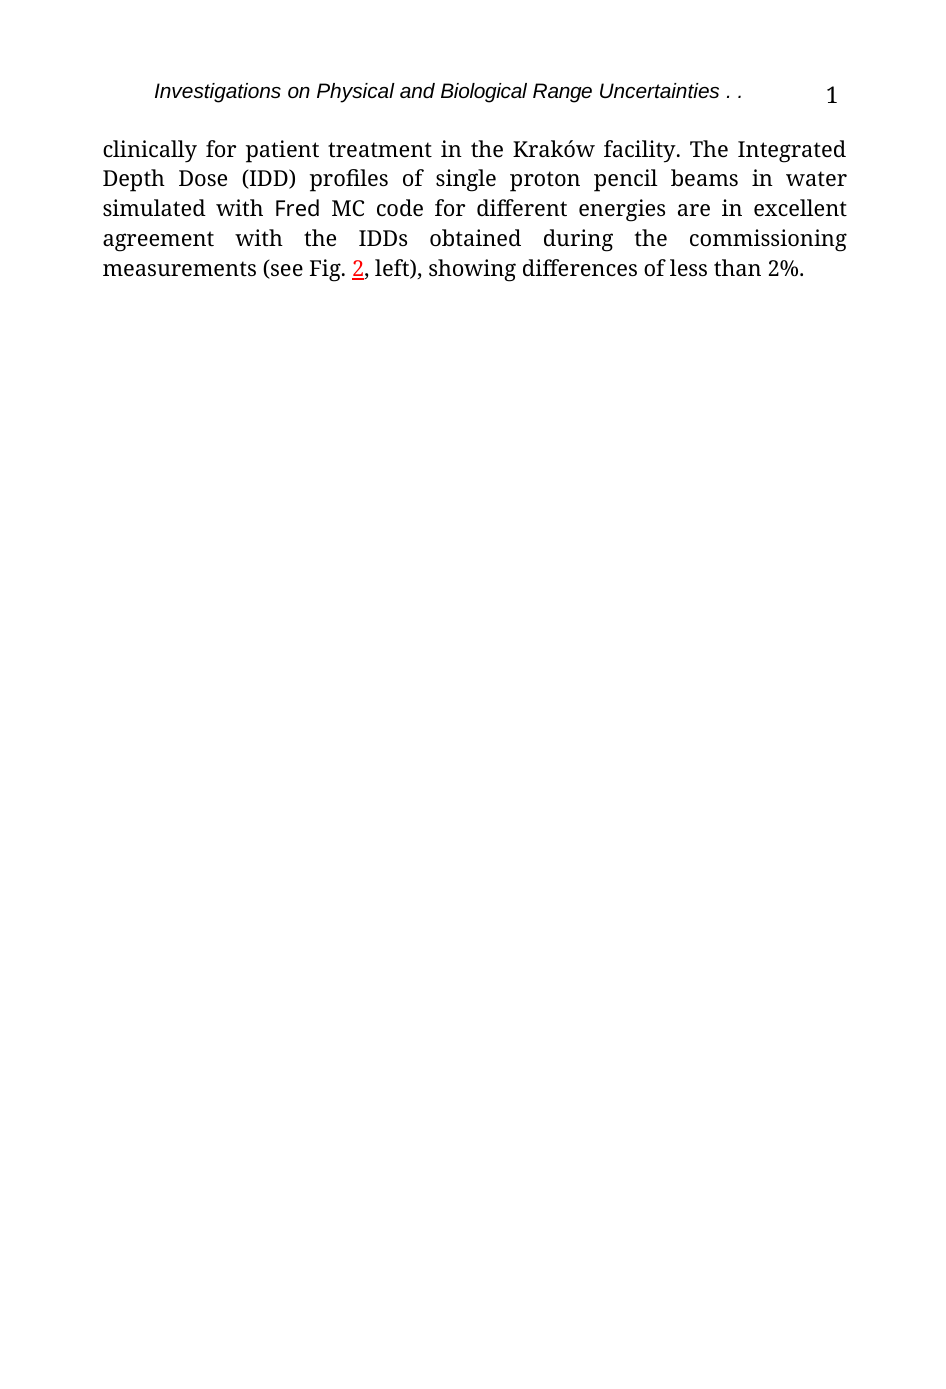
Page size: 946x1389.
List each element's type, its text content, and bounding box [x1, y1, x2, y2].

text clinically for patient treatment in the Kraków facility. The Integrated Depth Dose (IDD) profiles of single proton pencil beams in water simulated with Fred MC code for different energies are in excellent agreement with the IDDs obtained during the commissioning measurements (see Fig. 2, left), showing differences of less than 2%. [102, 134, 848, 283]
